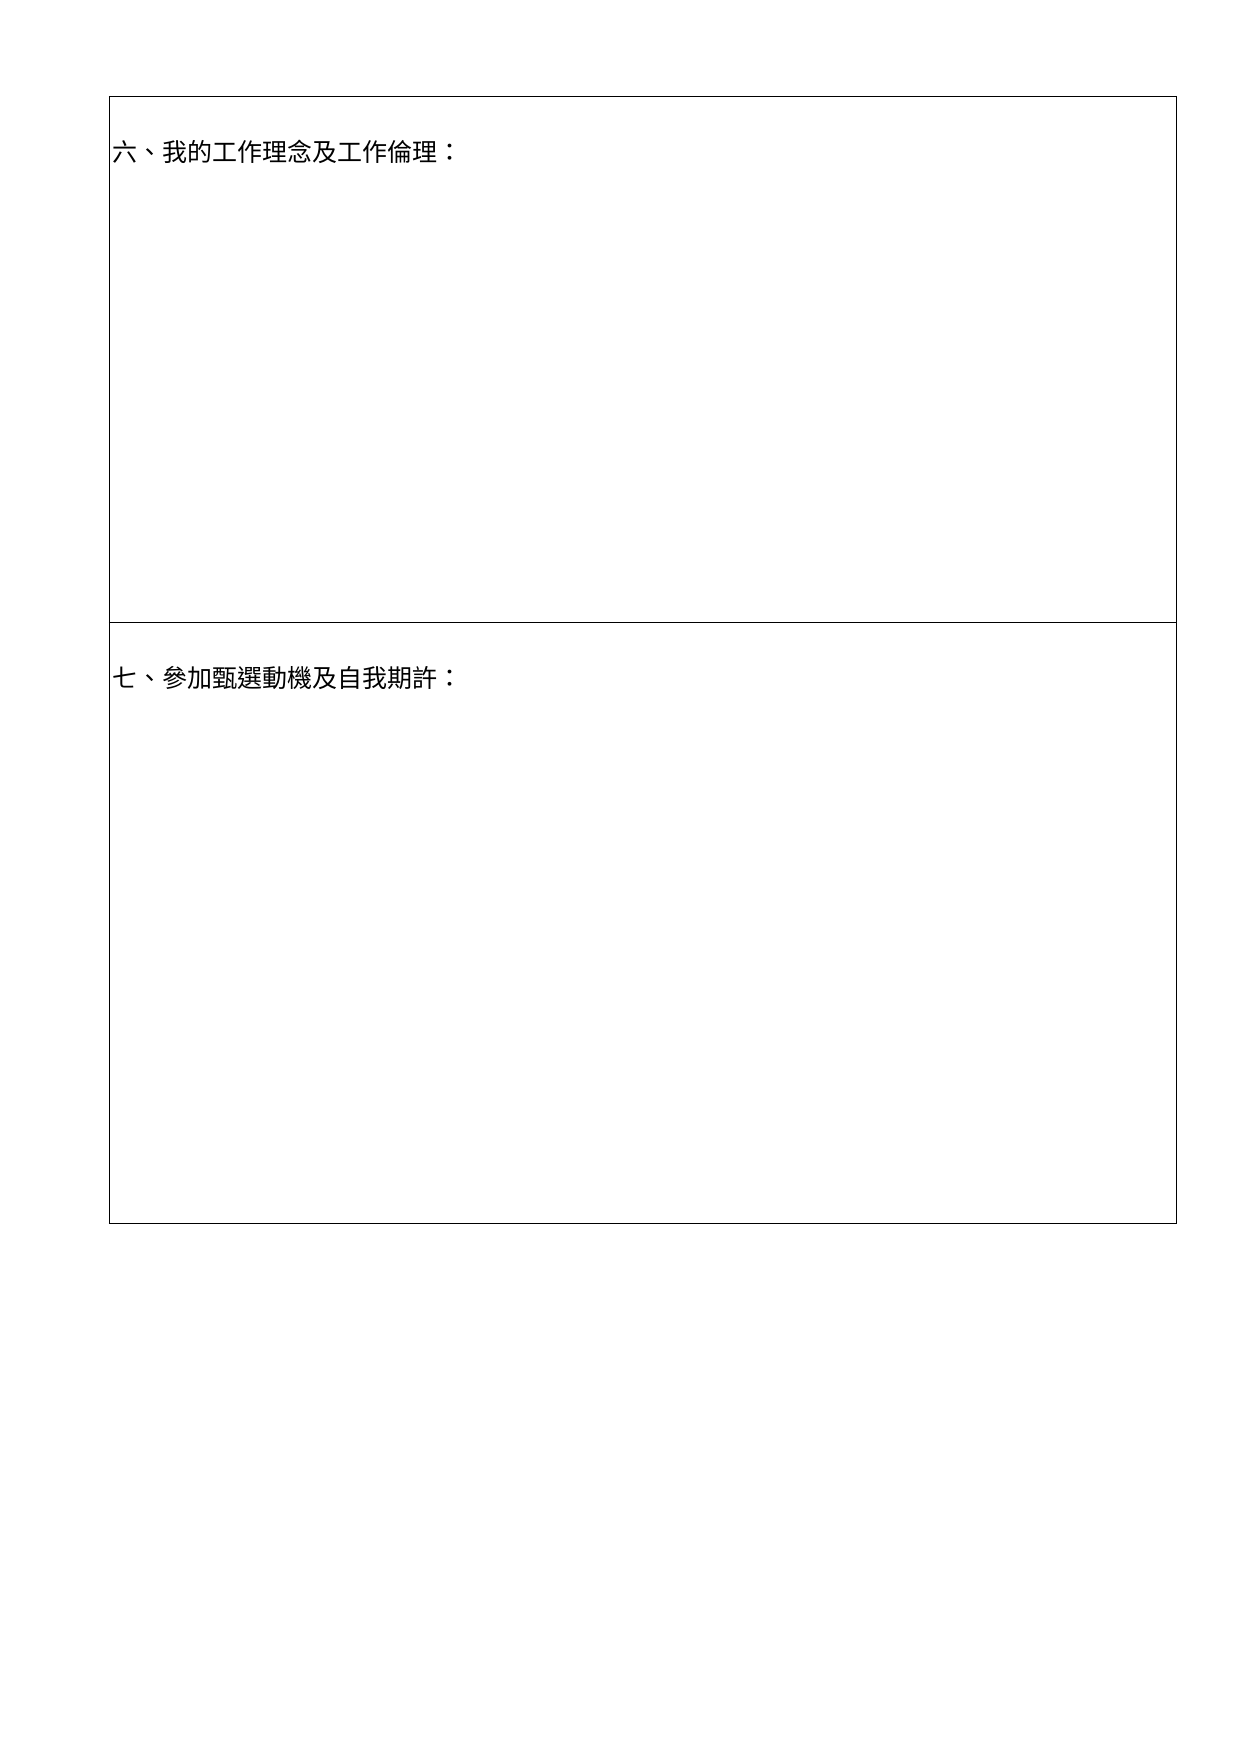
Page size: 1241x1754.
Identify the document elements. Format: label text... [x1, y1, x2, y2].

table_cell 七、參加甄選動機及自我期許： [110, 623, 1176, 1223]
table_cell 六、我的工作理念及工作倫理： [110, 97, 1176, 622]
